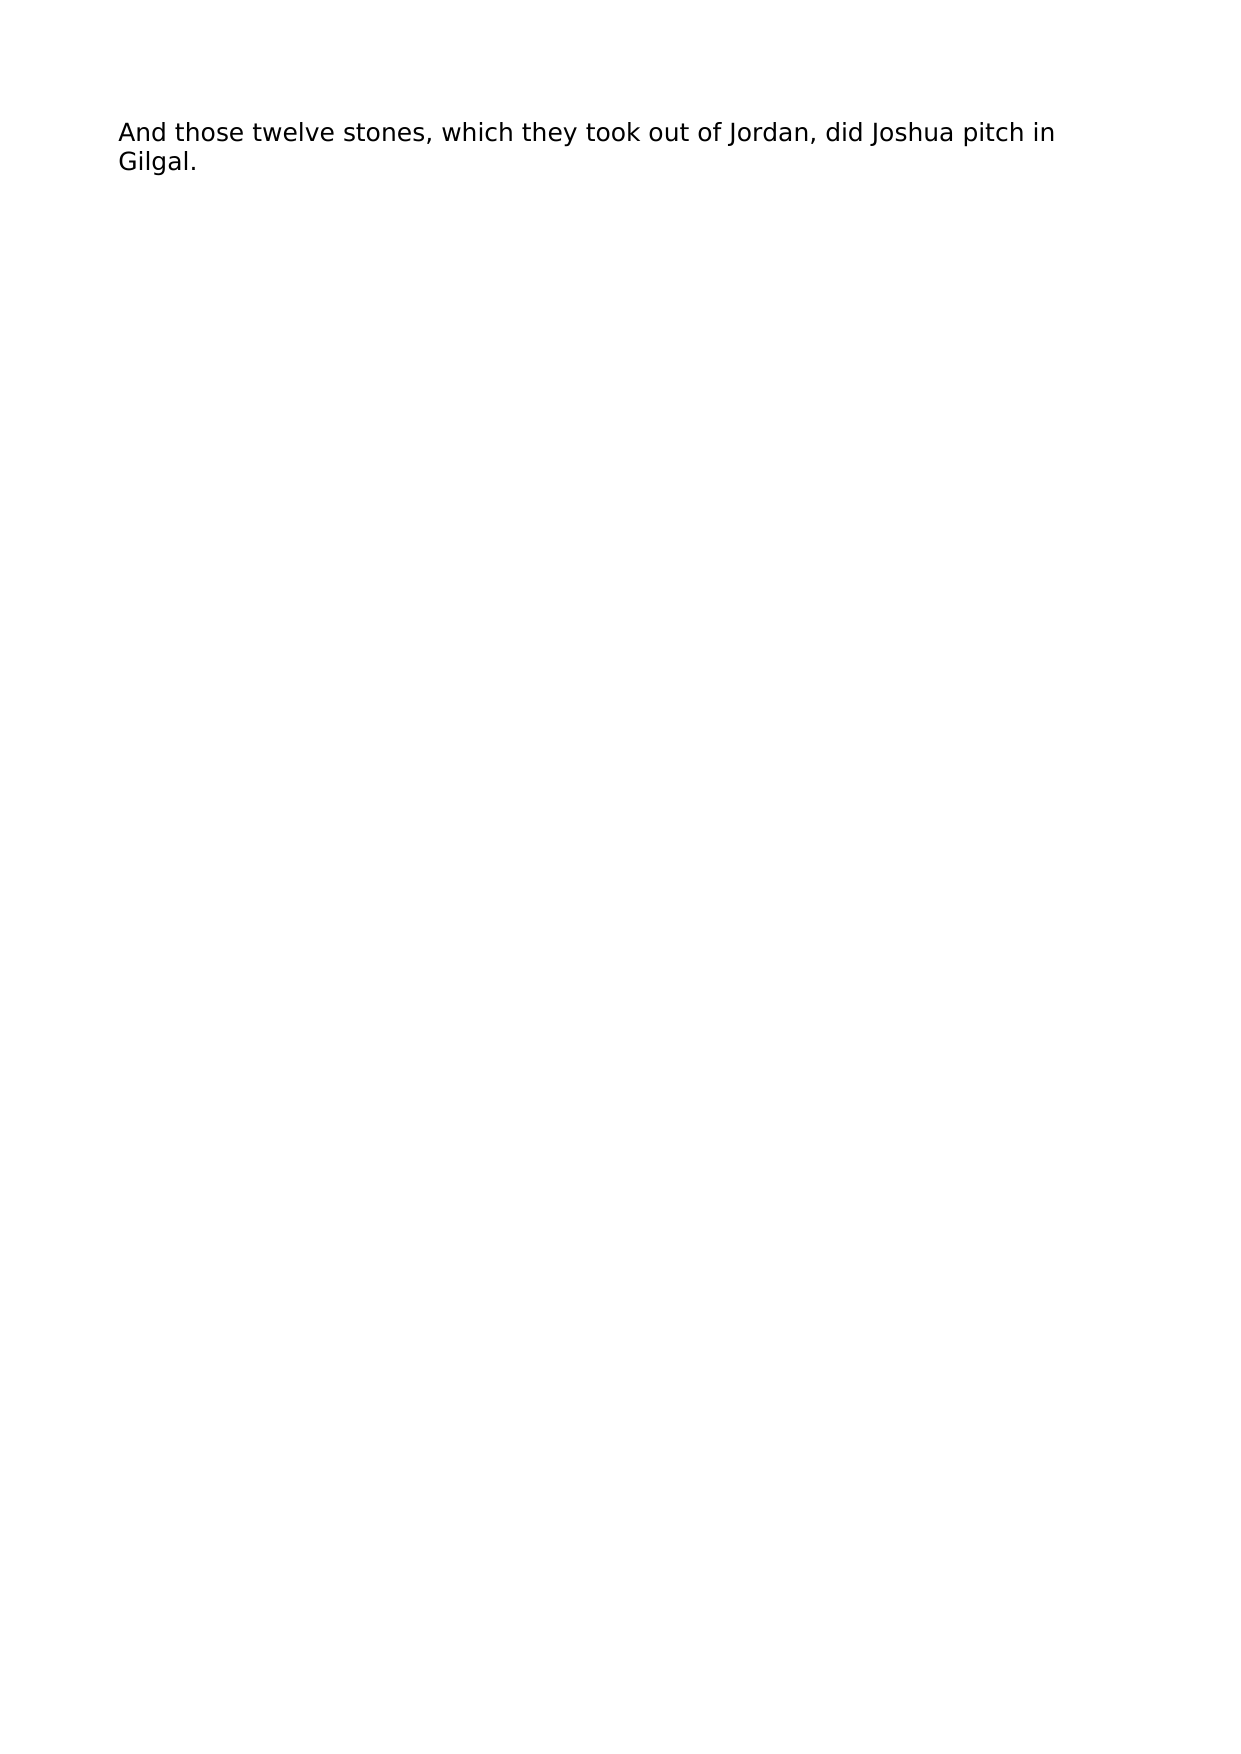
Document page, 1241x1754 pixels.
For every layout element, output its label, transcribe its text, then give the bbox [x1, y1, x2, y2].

text And those twelve stones, which they took out of Jordan, did Joshua pitch in Gilgal. [118, 118, 1122, 176]
